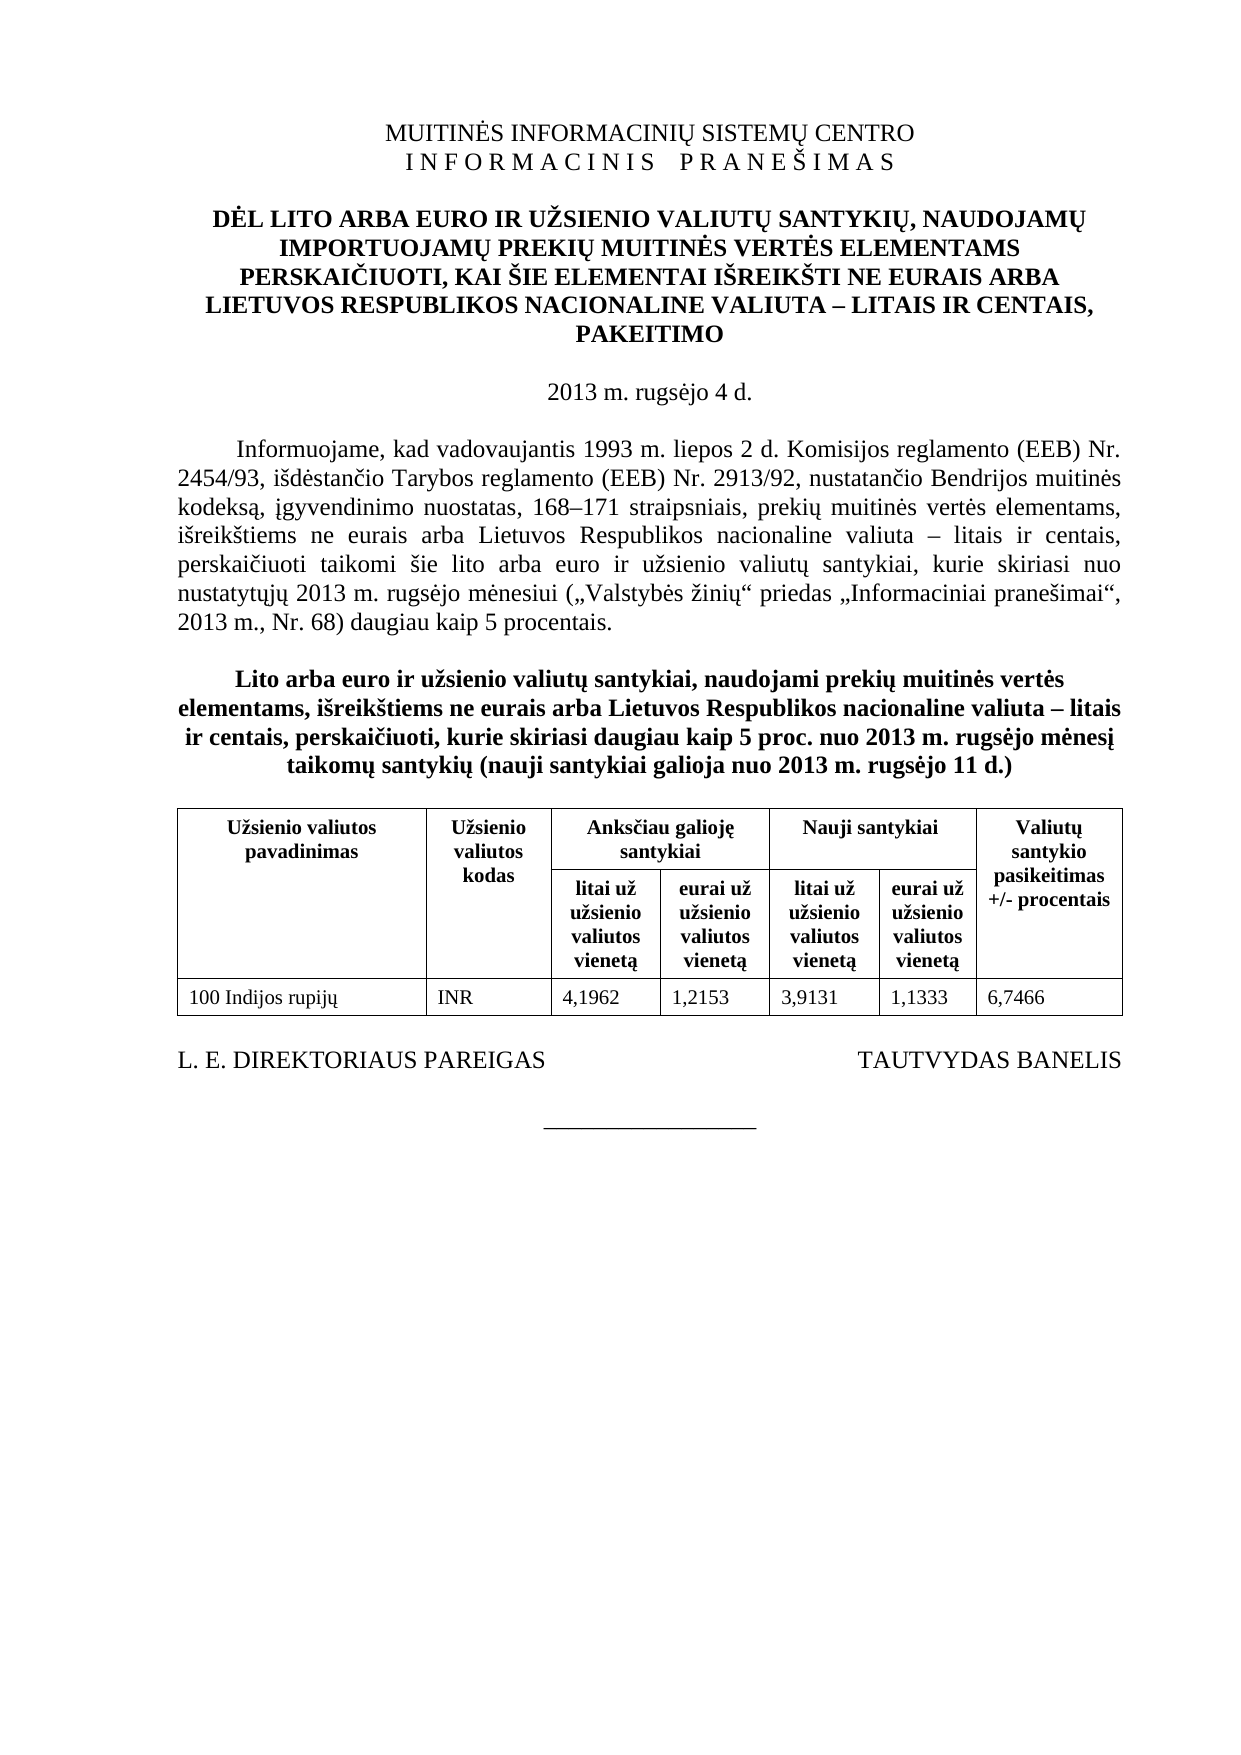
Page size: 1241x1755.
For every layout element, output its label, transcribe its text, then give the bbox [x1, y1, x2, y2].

text Lito arba euro ir užsienio valiutų santykiai, naudojami prekių muitinės vertės elementams, išreikštiems ne eurais arba Lietuvos Respublikos nacionaline valiuta – litais ir centais, perskaičiuoti, kurie skiriasi daugiau kaip 5 proc. nuo 2013 m. rugsėjo mėnesį taikomų santykių (nauji santykiai galioja nuo 2013 m. rugsėjo 11 d.) [177, 664, 1122, 779]
text _________________ [177, 1103, 1122, 1131]
table_cell 4,1962 [552, 979, 660, 1015]
table_cell 6,7466 [977, 979, 1122, 1015]
table_cell 100 Indijos rupijų [178, 979, 426, 1015]
table_header Nauji santykiai [770, 809, 976, 869]
table_header Valiutų santykio pasikeitimas +/- procentais [977, 809, 1122, 978]
text MUITINĖS INFORMACINIŲ SISTEMŲ CENTRO [177, 118, 1122, 147]
text i n f o r m a c i n i s p r a n e š i m a s [177, 147, 1122, 176]
text L. e. direktoriaus pareigas Tautvydas Banelis [177, 1045, 1122, 1074]
table_header Užsienio valiutos pavadinimas [178, 809, 426, 978]
table_header Užsienio valiutos kodas [427, 809, 551, 978]
table_cell 1,2153 [661, 979, 769, 1015]
table_cell eurai už užsienio valiutos vienetą [880, 870, 976, 978]
table_cell 1,1333 [880, 979, 976, 1015]
text 2013 m. rugsėjo 4 d. [177, 377, 1122, 406]
table_cell INR [427, 979, 551, 1015]
table_cell 3,9131 [770, 979, 879, 1015]
table_header Anksčiau galioję santykiai [552, 809, 769, 869]
text Informuojame, kad vadovaujantis 1993 m. liepos 2 d. Komisijos reglamento (EEB) Nr. 2454/93, išdėstančio Tarybos reglamento (EEB) Nr. 2913/92, nustatančio Bendrijos muitinės kodeksą, įgyvendinimo nuostatas, 168–171 straipsniais, prekių muitinės vertės elementams, išreikštiems ne eurais arba Lietuvos Respublikos nacionaline valiuta – litais ir centais, perskaičiuoti taikomi šie lito arba euro ir užsienio valiutų santykiai, kurie skiriasi nuo nustatytųjų 2013 m. rugsėjo mėnesiui („Valstybės žinių“ priedas „Informaciniai pranešimai“, 2013 m., Nr. 68) daugiau kaip 5 procentais. [177, 434, 1122, 636]
table_cell litai už užsienio valiutos vienetą [552, 870, 660, 978]
text DĖL LITO ARBA EURO IR UŽSIENIO VALIUTŲ SANTYKIŲ, NAUDOJAMŲ IMPORTUOJAMŲ PREKIŲ MUITINĖS VERTĖS ELEMENTAMS PERSKAIČIUOTI, KAI ŠIE ELEMENTAI IŠREIKŠTI NE EURAIS ARBA LIETUVOS RESPUBLIKOS NACIONALINE VALIUTA – LITAIS IR CENTAIS, PAKEITIMO [177, 204, 1122, 348]
table_cell eurai už užsienio valiutos vienetą [661, 870, 769, 978]
table_cell litai už užsienio valiutos vienetą [770, 870, 879, 978]
